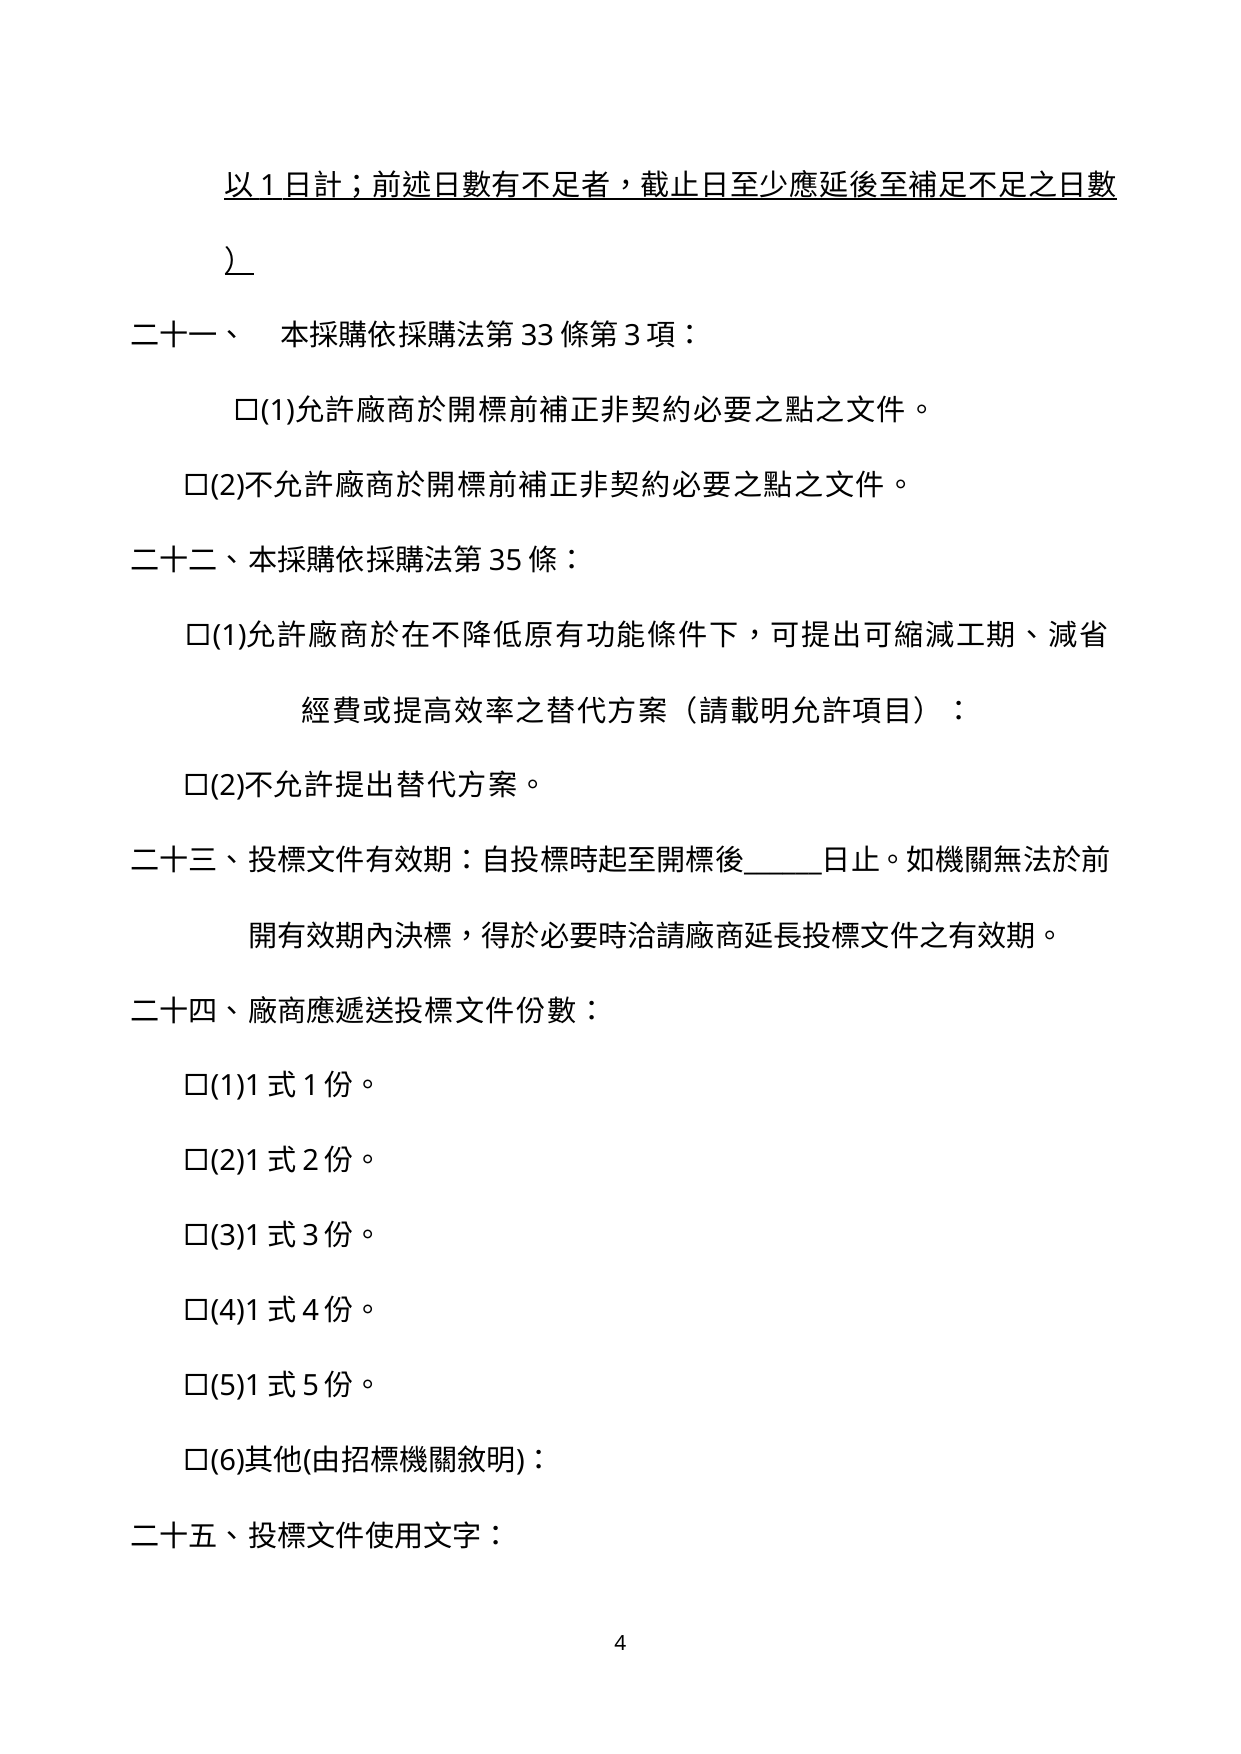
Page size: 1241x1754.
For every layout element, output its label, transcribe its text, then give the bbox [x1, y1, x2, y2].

text (5)1式5份。 [130, 1346, 1110, 1421]
text (6)其他(由招標機關敘明)： [130, 1421, 1110, 1496]
text (1)允許廠商於在不降低原有功能條件下，可提出可縮減工期、減省經費或提高效率之替代方案（請載明允許項目）： [130, 596, 1110, 746]
text (1)1式1份。 [130, 1046, 1110, 1121]
text (2)不允許提出替代方案。 [130, 746, 1110, 821]
list 投標文件有效期：自投標時起至開標後______日止。如機關無法於前開有效期內決標，得於必要時洽請廠商延長投標文件之有效期。 [130, 821, 1110, 971]
text (2)1式2份。 [130, 1121, 1110, 1196]
list 投標文件使用文字： [130, 1496, 1110, 1571]
text (3)1式3份。 [130, 1196, 1110, 1271]
text (1)允許廠商於開標前補正非契約必要之點之文件。 [233, 371, 1110, 446]
text (4)1式4份。 [130, 1271, 1110, 1346]
text (2)不允許廠商於開標前補正非契約必要之點之文件。 [130, 446, 1110, 521]
list 機關以書面答復前條請求釋疑廠商之期限：依採購法施行細則第43條第3項規定。（機關最後釋疑之次日起算至截止投標日或資格審查截止收件日之日數，不得少於原等標期之四分之一，其未滿1日者以1日計；前述日數有不足者，截止日至少應延後至補足不足之日數。） [130, 146, 1110, 296]
list 本採購依採購法第33條第3項： [130, 296, 1110, 371]
list 本採購依採購法第35條： [130, 521, 1110, 596]
list 廠商應遞送投標文件份數： [130, 971, 1110, 1046]
